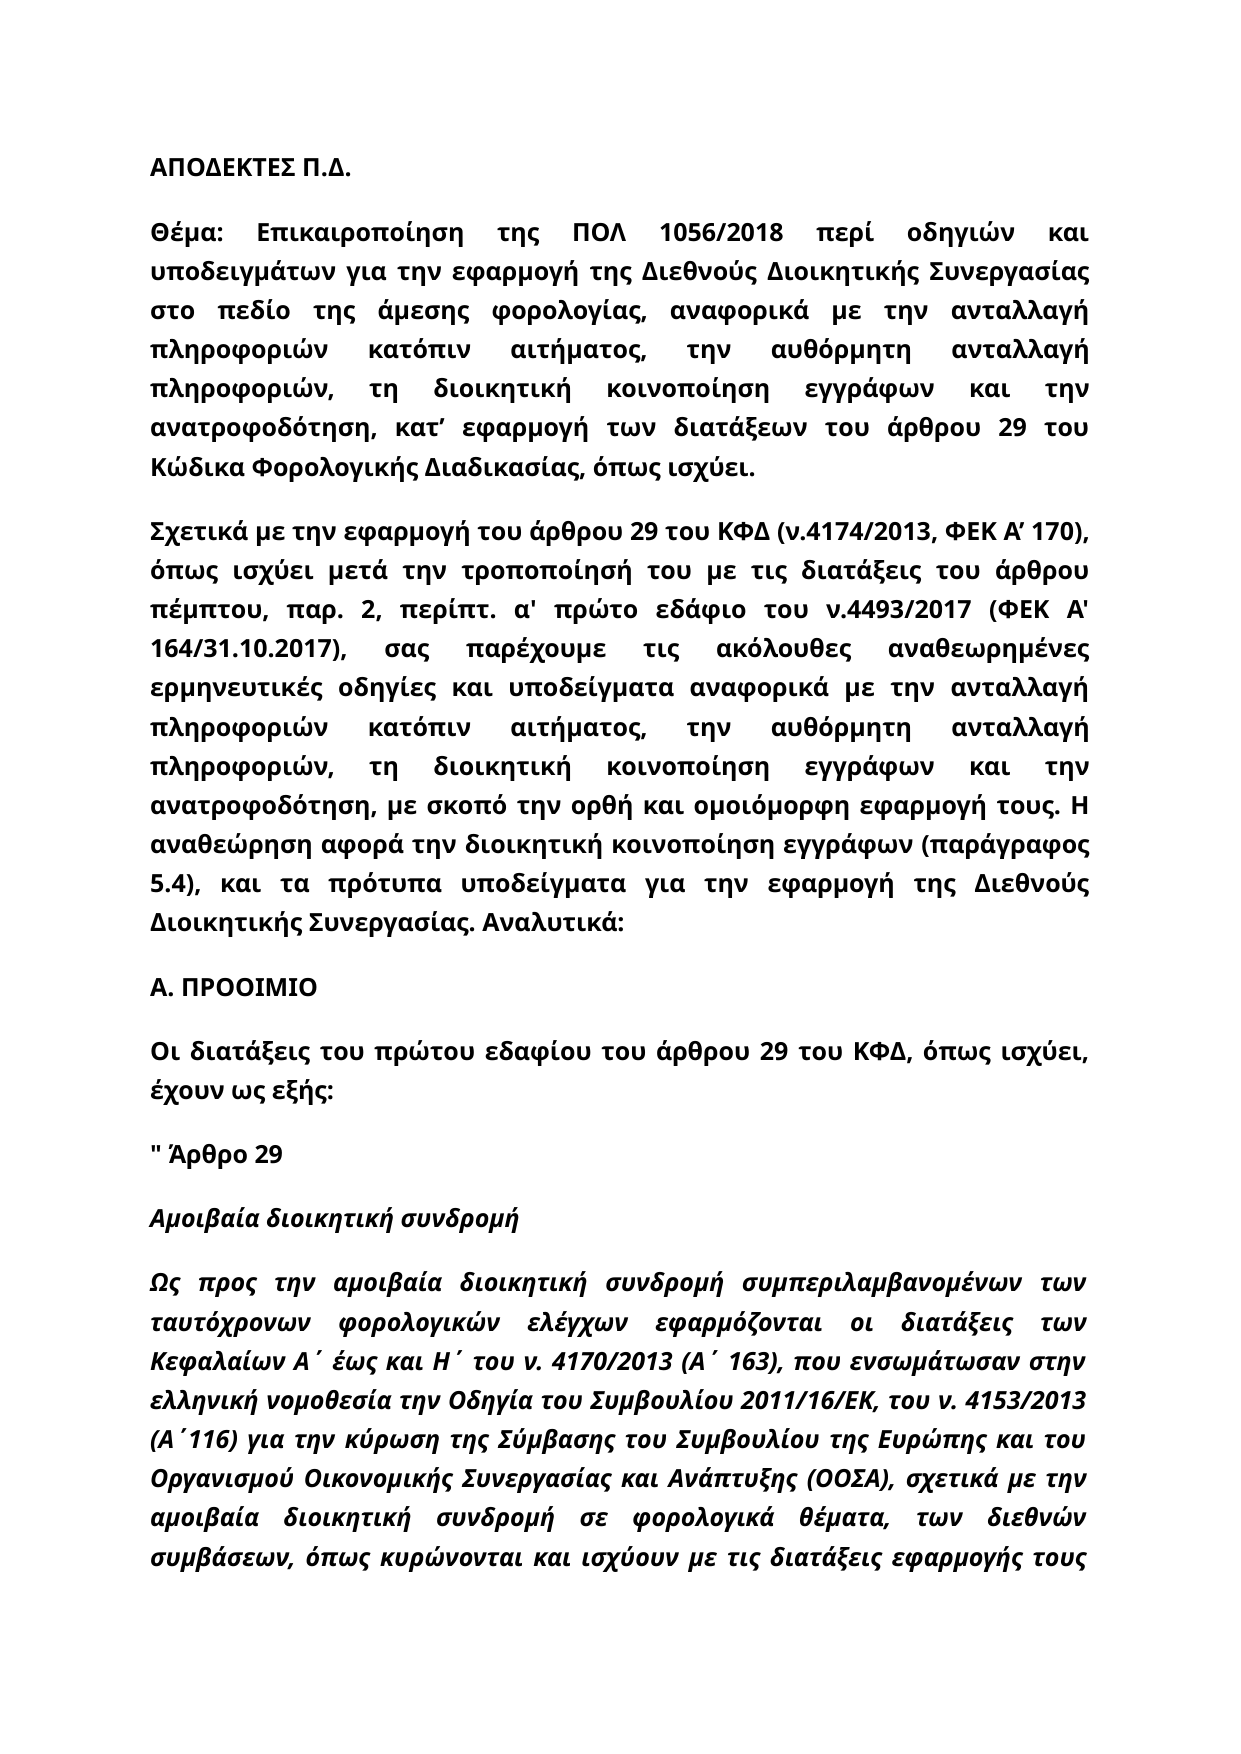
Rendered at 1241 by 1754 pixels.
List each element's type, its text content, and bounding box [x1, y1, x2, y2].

text ΑΠΟΔΕΚΤΕΣ Π.Δ. [150, 150, 1090, 184]
text Θέμα: Επικαιροποίηση της ΠΟΛ 1056/2018 περί οδηγιών και υποδειγμάτων για την εφαρμογή της Διεθνούς Διοικητικής Συνεργασίας στο πεδίο της άμεσης φορολογίας, αναφορικά με την ανταλλαγή πληροφοριών κατόπιν αιτήματος, την αυθόρμητη ανταλλαγή πληροφοριών, τη διοικητική κοινοποίηση εγγράφων και την ανατροφοδότηση, κατ’ εφαρμογή των διατάξεων του άρθρου 29 του Κώδικα Φορολογικής Διαδικασίας, όπως ισχύει. [150, 214, 1090, 483]
text Α. ΠΡΟΟΙΜΙΟ [150, 969, 1090, 1003]
text Σχετικά με την εφαρμογή του άρθρου 29 του ΚΦΔ (ν.4174/2013, ΦΕΚ Α’ 170), όπως ισχύει μετά την τροποποίησή του με τις διατάξεις του άρθρου πέμπτου, παρ. 2, περίπτ. α' πρώτο εδάφιο του ν.4493/2017 (ΦΕΚ Α' 164/31.10.2017), σας παρέχουμε τις ακόλουθες αναθεωρημένες ερμηνευτικές οδηγίες και υποδείγματα αναφορικά με την ανταλλαγή πληροφοριών κατόπιν αιτήματος, την αυθόρμητη ανταλλαγή πληροφοριών, τη διοικητική κοινοποίηση εγγράφων και την ανατροφοδότηση, με σκοπό την ορθή και ομοιόμορφη εφαρμογή τους. Η αναθεώρηση αφορά την διοικητική κοινοποίηση εγγράφων (παράγραφος 5.4), και τα πρότυπα υποδείγματα για την εφαρμογή της Διεθνούς Διοικητικής Συνεργασίας. Αναλυτικά: [150, 513, 1090, 939]
text Ως προς την αμοιβαία διοικητική συνδρομή συμπεριλαμβανομένων των ταυτόχρονων φορολογικών ελέγχων εφαρμόζονται οι διατάξεις των Κεφαλαίων Α΄ έως και Η΄ του ν. 4170/2013 (Α΄ 163), που ενσωμάτωσαν στην ελληνική νομοθεσία την Οδηγία του Συμβουλίου 2011/16/ΕΚ, του ν. 4153/2013 (Α΄116) για την κύρωση της Σύμβασης του Συμβουλίου της Ευρώπης και του Οργανισμού Οικονομικής Συνεργασίας και Ανάπτυξης (ΟΟΣΑ), σχετικά με την αμοιβαία διοικητική συνδρομή σε φορολογικά θέματα, των διεθνών συμβάσεων, όπως κυρώνονται και ισχύουν με τις διατάξεις εφαρμογής τους [150, 1265, 1090, 1573]
text Αμοιβαία διοικητική συνδρομή [150, 1201, 1090, 1235]
text " Άρθρο 29 [150, 1137, 1090, 1171]
text Οι διατάξεις του πρώτου εδαφίου του άρθρου 29 του ΚΦΔ, όπως ισχύει, έχουν ως εξής: [150, 1033, 1090, 1107]
